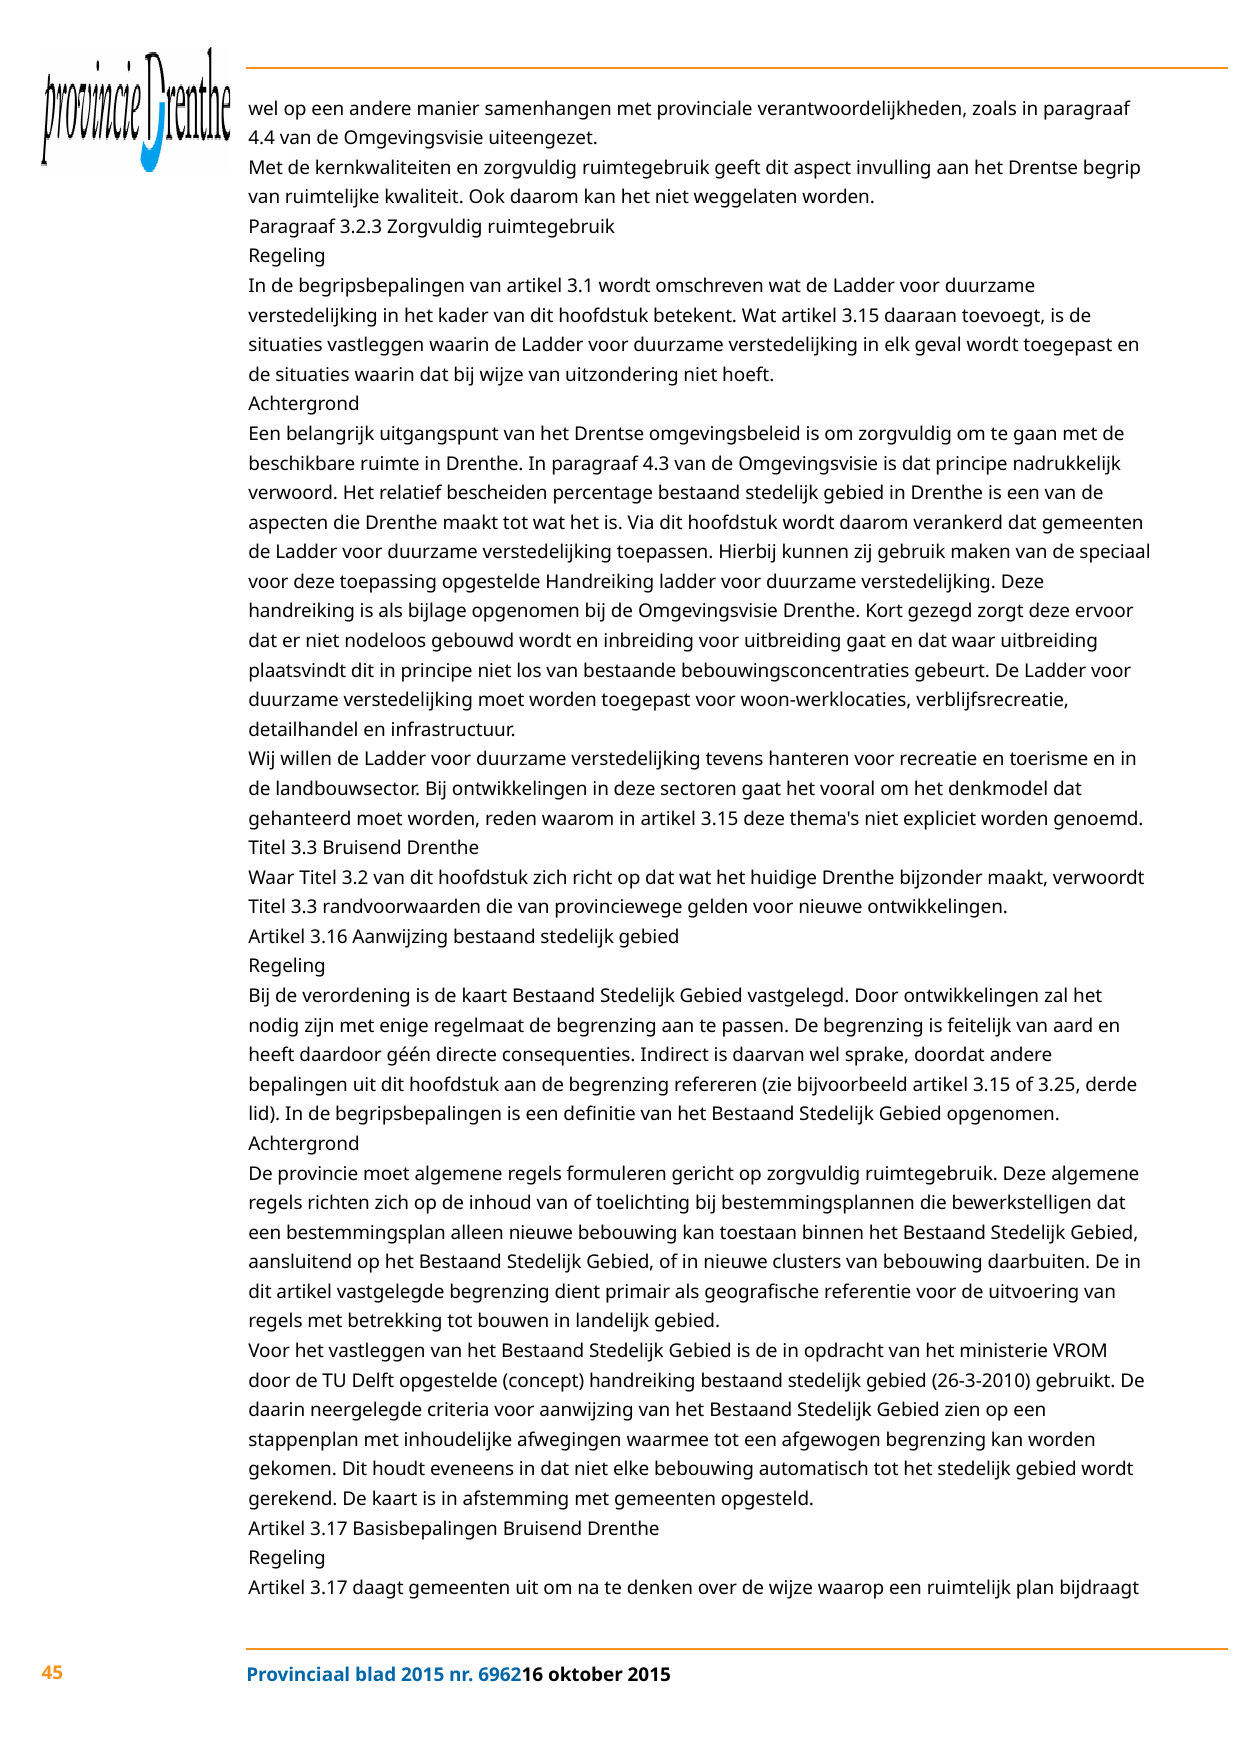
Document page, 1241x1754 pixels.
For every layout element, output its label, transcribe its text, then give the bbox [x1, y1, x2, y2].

text Bij de verordening is de kaart Bestaand Stedelijk Gebied vastgelegd. Door ontwikkelingen zal het nodig zijn met enige regelmaat de begrenzing aan te passen. De begrenzing is feitelijk van aard en heeft daardoor géén directe consequenties. Indirect is daarvan wel sprake, doordat andere bepalingen uit dit hoofdstuk aan de begrenzing refereren (zie bijvoorbeeld artikel 3.15 of 3.25, derde lid). In de begripsbepalingen is een definitie van het Bestaand Stedelijk Gebied opgenomen. [248, 982, 1152, 1126]
text Regeling [248, 243, 1152, 268]
text Achtergrond [248, 391, 1152, 416]
text Wij willen de Ladder voor duurzame verstedelijking tevens hanteren voor recreatie en toerisme en in de landbouwsector. Bij ontwikkelingen in deze sectoren gaat het vooral om het denkmodel dat gehanteerd moet worden, reden waarom in artikel 3.15 deze thema's niet expliciet worden genoemd. [248, 746, 1152, 831]
text Met de kernkwaliteiten en zorgvuldig ruimtegebruik geeft dit aspect invulling aan het Drentse begrip van ruimtelijke kwaliteit. Ook daarom kan het niet weggelaten worden. [248, 154, 1152, 209]
text Waar Titel 3.2 van dit hoofdstuk zich richt op dat wat het huidige Drenthe bijzonder maakt, verwoordt Titel 3.3 randvoorwaarden die van provinciewege gelden voor nieuwe ontwikkelingen. [248, 864, 1152, 919]
text Regeling [248, 1544, 1152, 1570]
text Achtergrond [248, 1130, 1152, 1156]
text Regeling [248, 953, 1152, 978]
text De provincie moet algemene regels formuleren gericht op zorgvuldig ruimtegebruik. Deze algemene regels richten zich op de inhoud van of toelichting bij bestemmingsplannen die bewerkstelligen dat een bestemmingsplan alleen nieuwe bebouwing kan toestaan binnen het Bestaand Stedelijk Gebied, aansluitend op het Bestaand Stedelijk Gebied, of in nieuwe clusters van bebouwing daarbuiten. De in dit artikel vastgelegde begrenzing dient primair als geografische referentie voor de uitvoering van regels met betrekking tot bouwen in landelijk gebied. [248, 1160, 1152, 1333]
text Een belangrijk uitgangspunt van het Drentse omgevingsbeleid is om zorgvuldig om te gaan met de beschikbare ruimte in Drenthe. In paragraaf 4.3 van de Omgevingsvisie is dat principe nadrukkelijk verwoord. Het relatief bescheiden percentage bestaand stedelijk gebied in Drenthe is een van de aspecten die Drenthe maakt tot wat het is. Via dit hoofdstuk wordt daarom verankerd dat gemeenten de Ladder voor duurzame verstedelijking toepassen. Hierbij kunnen zij gebruik maken van de speciaal voor deze toepassing opgestelde Handreiking ladder voor duurzame verstedelijking. Deze handreiking is als bijlage opgenomen bij de Omgevingsvisie Drenthe. Kort gezegd zorgt deze ervoor dat er niet nodeloos gebouwd wordt en inbreiding voor uitbreiding gaat en dat waar uitbreiding plaatsvindt dit in principe niet los van bestaande bebouwingsconcentraties gebeurt. De Ladder voor duurzame verstedelijking moet worden toegepast voor woon-werklocaties, verblijfsrecreatie, detailhandel en infrastructuur. [248, 420, 1152, 742]
text Paragraaf 3.2.3 Zorgvuldig ruimtegebruik [248, 213, 1152, 239]
text Titel 3.3 Bruisend Drenthe [248, 834, 1152, 860]
text Artikel 3.16 Aanwijzing bestaand stedelijk gebied [248, 923, 1152, 949]
text In de begripsbepalingen van artikel 3.1 wordt omschreven wat de Ladder voor duurzame verstedelijking in het kader van dit hoofdstuk betekent. Wat artikel 3.15 daaraan toevoegt, is de situaties vastleggen waarin de Ladder voor duurzame verstedelijking in elk geval wordt toegepast en de situaties waarin dat bij wijze van uitzondering niet hoeft. [248, 272, 1152, 387]
text wel op een andere manier samenhangen met provinciale verantwoordelijkheden, zoals in paragraaf 4.4 van de Omgevingsvisie uiteengezet. [248, 95, 1152, 150]
picture [41, 47, 231, 172]
text Voor het vastleggen van het Bestaand Stedelijk Gebied is de in opdracht van het ministerie VROM door de TU Delft opgestelde (concept) handreiking bestaand stedelijk gebied (26-3-2010) gebruikt. De daarin neergelegde criteria voor aanwijzing van het Bestaand Stedelijk Gebied zien op een stappenplan met inhoudelijke afwegingen waarmee tot een afgewogen begrenzing kan worden gekomen. Dit houdt eveneens in dat niet elke bebouwing automatisch tot het stedelijk gebied wordt gerekend. De kaart is in afstemming met gemeenten opgesteld. [248, 1337, 1152, 1511]
text Artikel 3.17 daagt gemeenten uit om na te denken over de wijze waarop een ruimtelijk plan bijdraagt [248, 1574, 1152, 1600]
text Artikel 3.17 Basisbepalingen Bruisend Drenthe [248, 1515, 1152, 1541]
